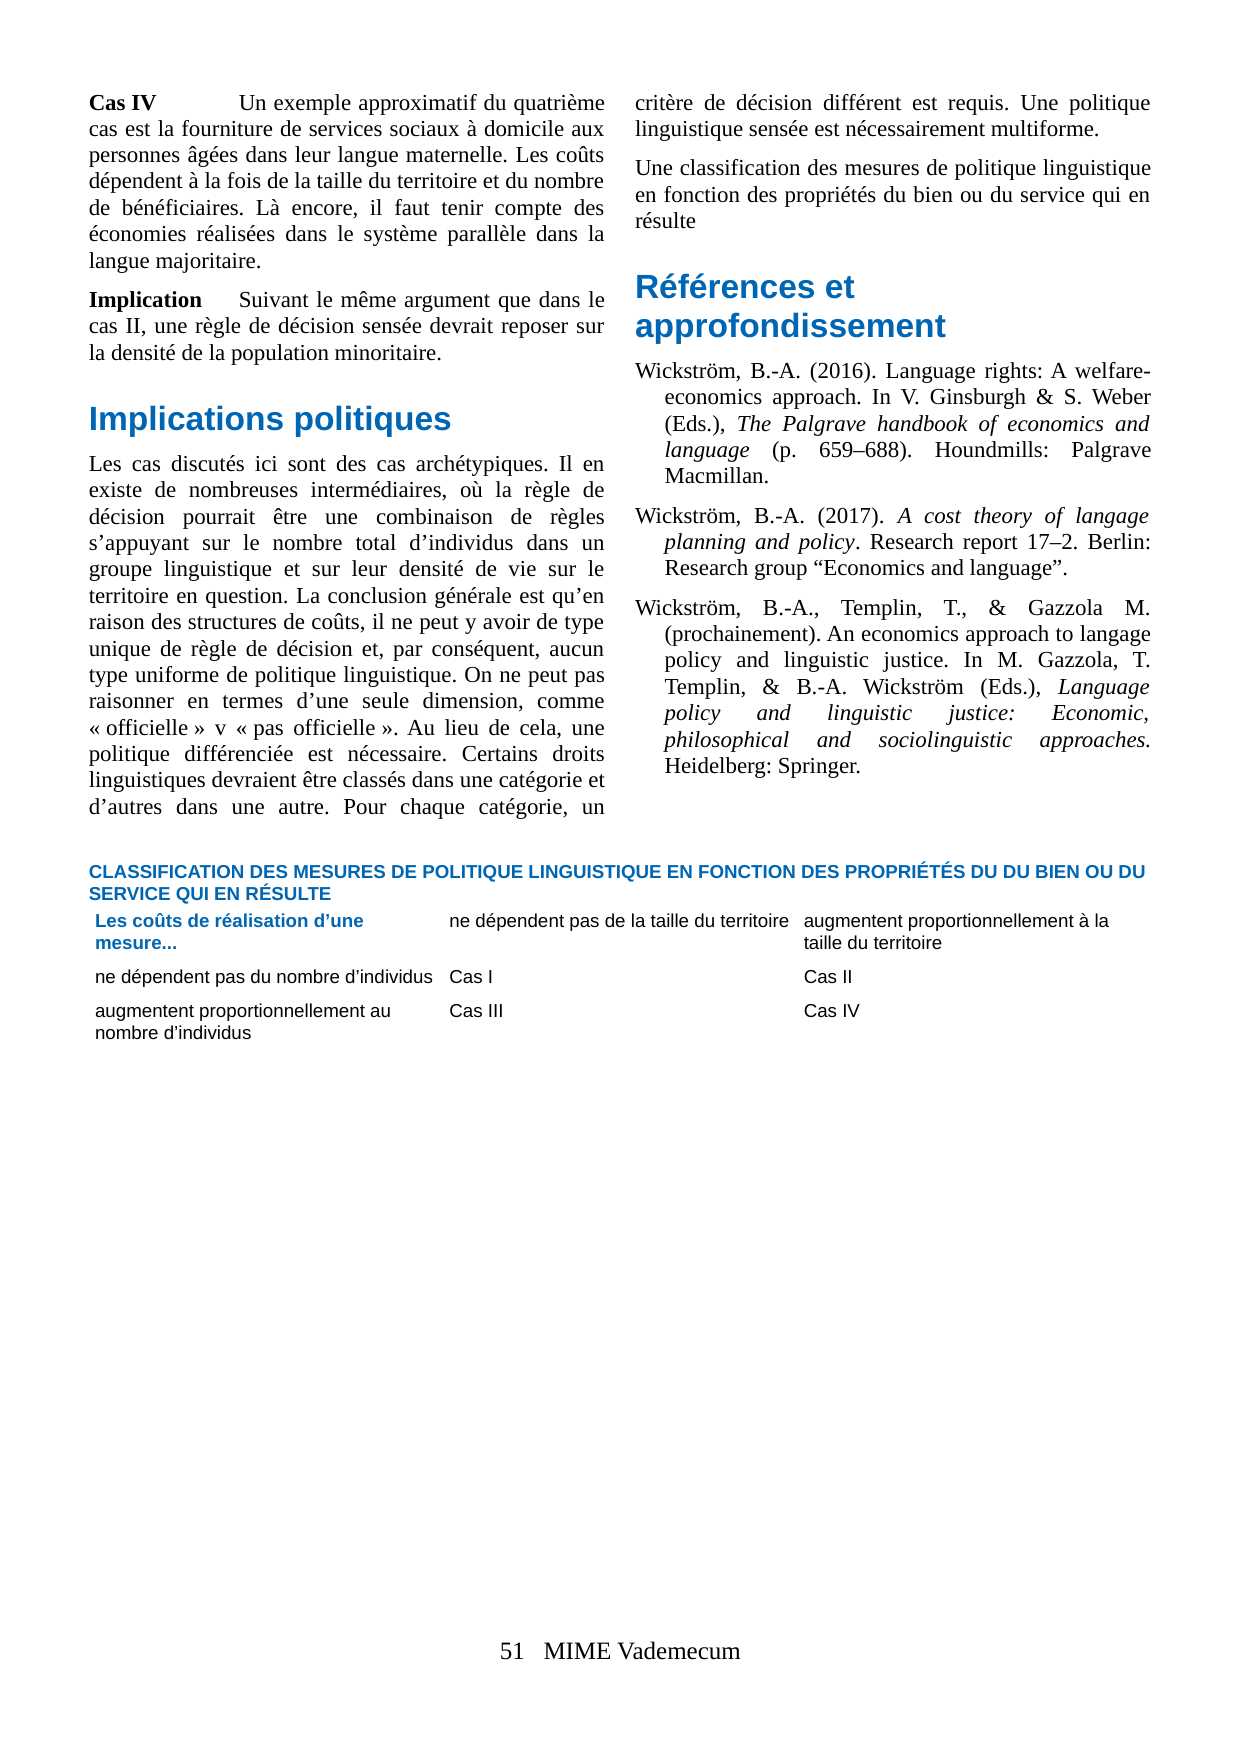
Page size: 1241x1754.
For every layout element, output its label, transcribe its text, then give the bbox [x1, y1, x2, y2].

table_header ne dépendent pas de la taille du territoire [443, 904, 797, 959]
table_cell Cas III [443, 994, 797, 1049]
text Wickström, B.-A. (2016). Language rights: A welfare-economics approach. In V. Ginsburgh & S. Weber (Eds.), The Palgrave handbook of economics and language (p. 659–688). Houndmills: Palgrave Macmillan. [635, 357, 1152, 489]
table_cell augmentent proportionnellement au nombre d’individus [89, 994, 443, 1049]
text Wickström, B.-A., Templin, T., & Gazzola M. (prochainement). An economics approach to langage policy and linguistic justice. In M. Gazzola, T. Templin, & B.-A. Wickström (Eds.), Language policy and linguistic justice: Economic, philosophical and sociolinguistic approaches. Heidelberg: Springer. [635, 594, 1152, 778]
subtitle Implications politiques [88, 399, 605, 438]
text critère de décision différent est requis. Une politique linguistique sensée est nécessairement multiforme. [635, 88, 1152, 141]
table_cell Cas IV [797, 994, 1152, 1049]
text CLASSIFICATION DES MESURES DE POLITIQUE LINGUISTIQUE EN FONCTION DES PROPRIÉTÉS DU DU BIEN OU DU SERVICE QUI EN RÉSULTE [88, 861, 1152, 904]
table_header Les coûts de réalisation d’une mesure... [89, 904, 443, 959]
table_cell Cas II [797, 960, 1152, 994]
table_cell ne dépendent pas du nombre d’individus [89, 960, 443, 994]
table_header augmentent proportionnellement à la taille du territoire [797, 904, 1152, 959]
text Implication Suivant le même argument que dans le cas II, une règle de décision sensée devrait reposer sur la densité de la population minoritaire. [88, 286, 605, 365]
table_cell Cas I [443, 960, 797, 994]
text Cas IV Un exemple approximatif du quatrième cas est la fourniture de services sociaux à domicile aux personnes âgées dans leur langue maternelle. Les coûts dépendent à la fois de la taille du territoire et du nombre de bénéficiaires. Là encore, il faut tenir compte des économies réalisées dans le système parallèle dans la langue majoritaire. [88, 88, 605, 273]
subtitle Références et approfondissement [635, 267, 1152, 344]
text Wickström, B.-A. (2017). A cost theory of langage planning and policy. Research report 17–2. Berlin: Research group “Economics and language”. [635, 502, 1152, 581]
text Une classification des mesures de politique linguistique en fonction des propriétés du bien ou du service qui en résulte [635, 154, 1152, 233]
text Les cas discutés ici sont des cas archétypiques. Il en existe de nombreuses intermédiaires, où la règle de décision pourrait être une combinaison de règles s’appuyant sur le nombre total d’individus dans un groupe linguistique et sur leur densité de vie sur le territoire en question. La conclusion générale est qu’en raison des structures de coûts, il ne peut y avoir de type unique de règle de décision et, par conséquent, aucun type uniforme de politique linguistique. On ne peut pas raisonner en termes d’une seule dimension, comme « officielle » v « pas officielle ». Au lieu de cela, une politique différenciée est nécessaire. Certains droits linguistiques devraient être classés dans une catégorie et d’autres dans une autre. Pour chaque catégorie, un [88, 450, 605, 819]
